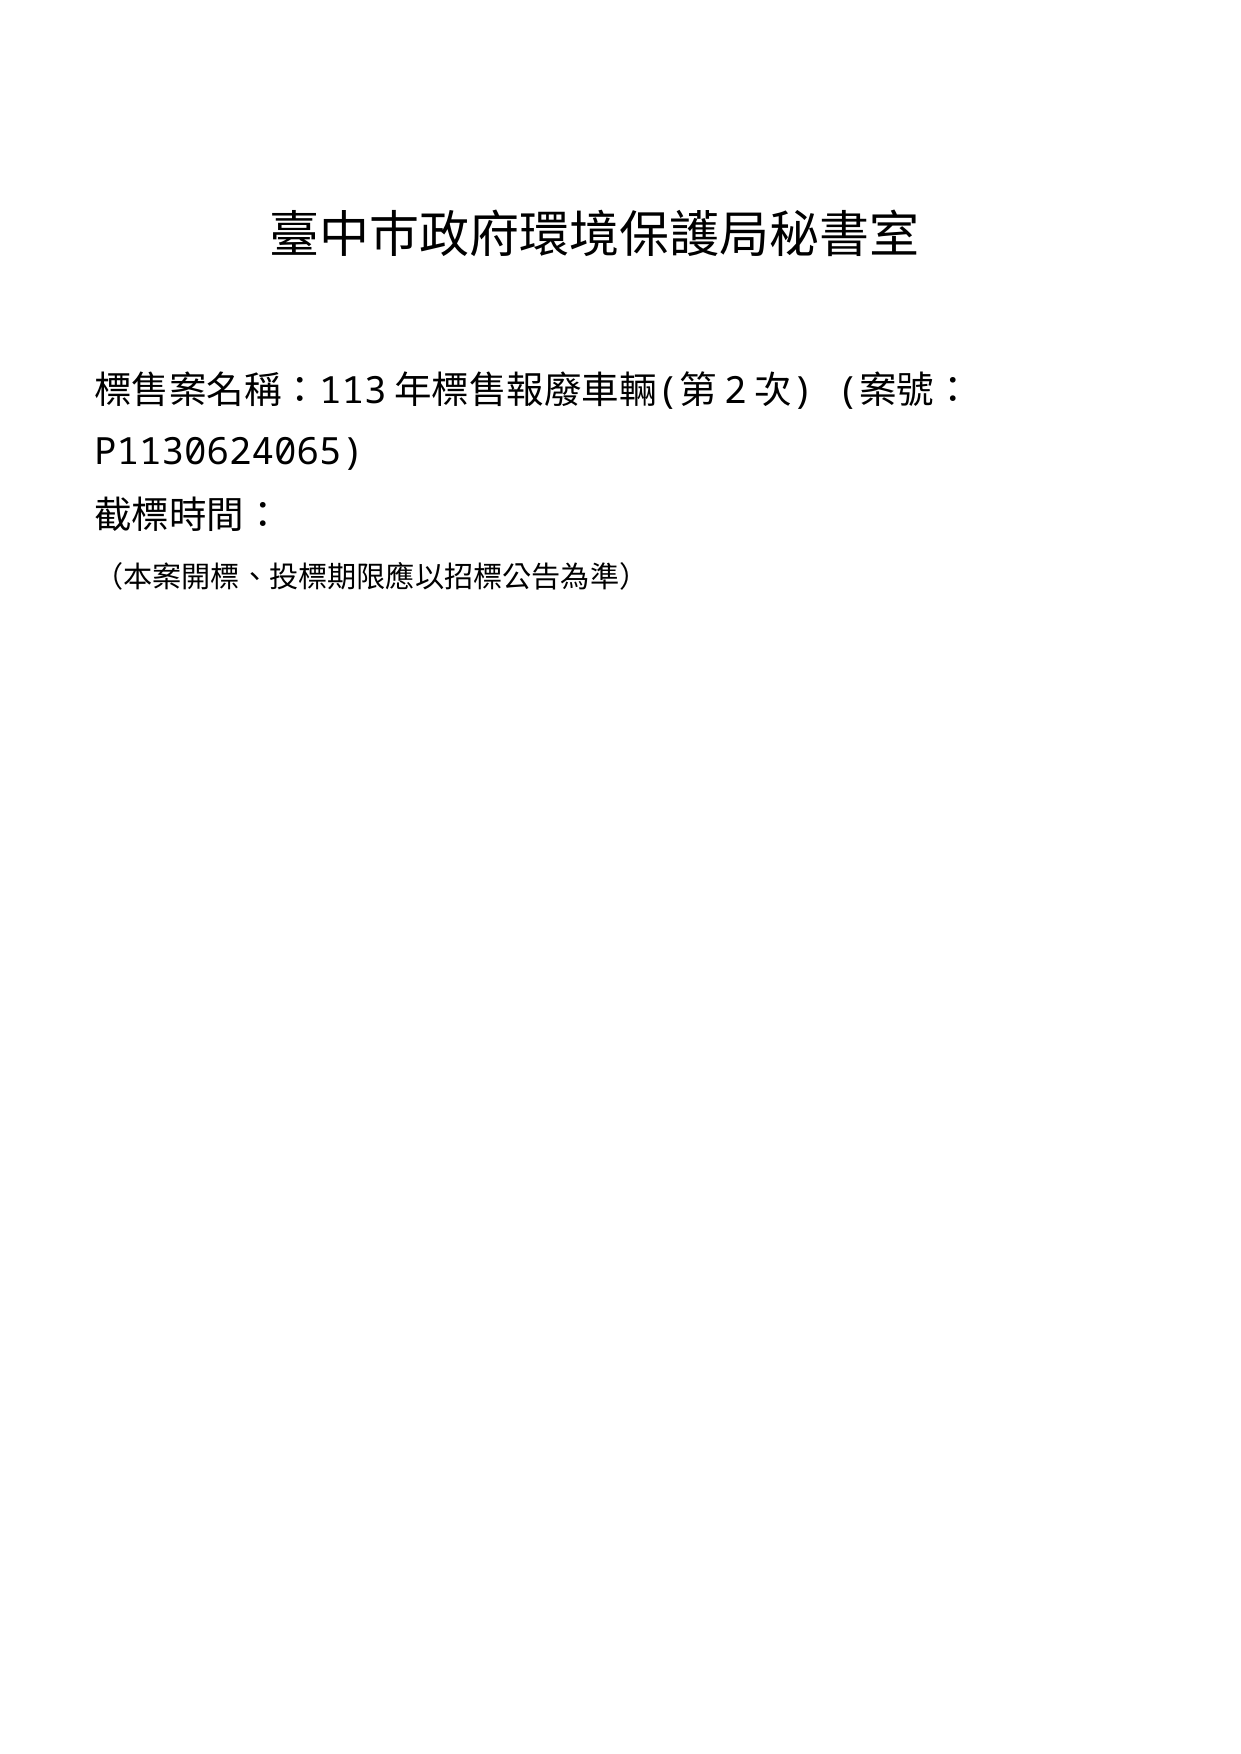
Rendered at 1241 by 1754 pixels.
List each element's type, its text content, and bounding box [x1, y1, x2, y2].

text 截標時間： [94, 471, 1181, 533]
text 標售案名稱：113年標售報廢車輛(第2次) (案號：P1130624065) [94, 346, 1181, 471]
text 臺中巿政府環境保護局秘書室 [94, 158, 1181, 283]
text （本案開標、投標期限應以招標公告為準） [94, 533, 1181, 596]
